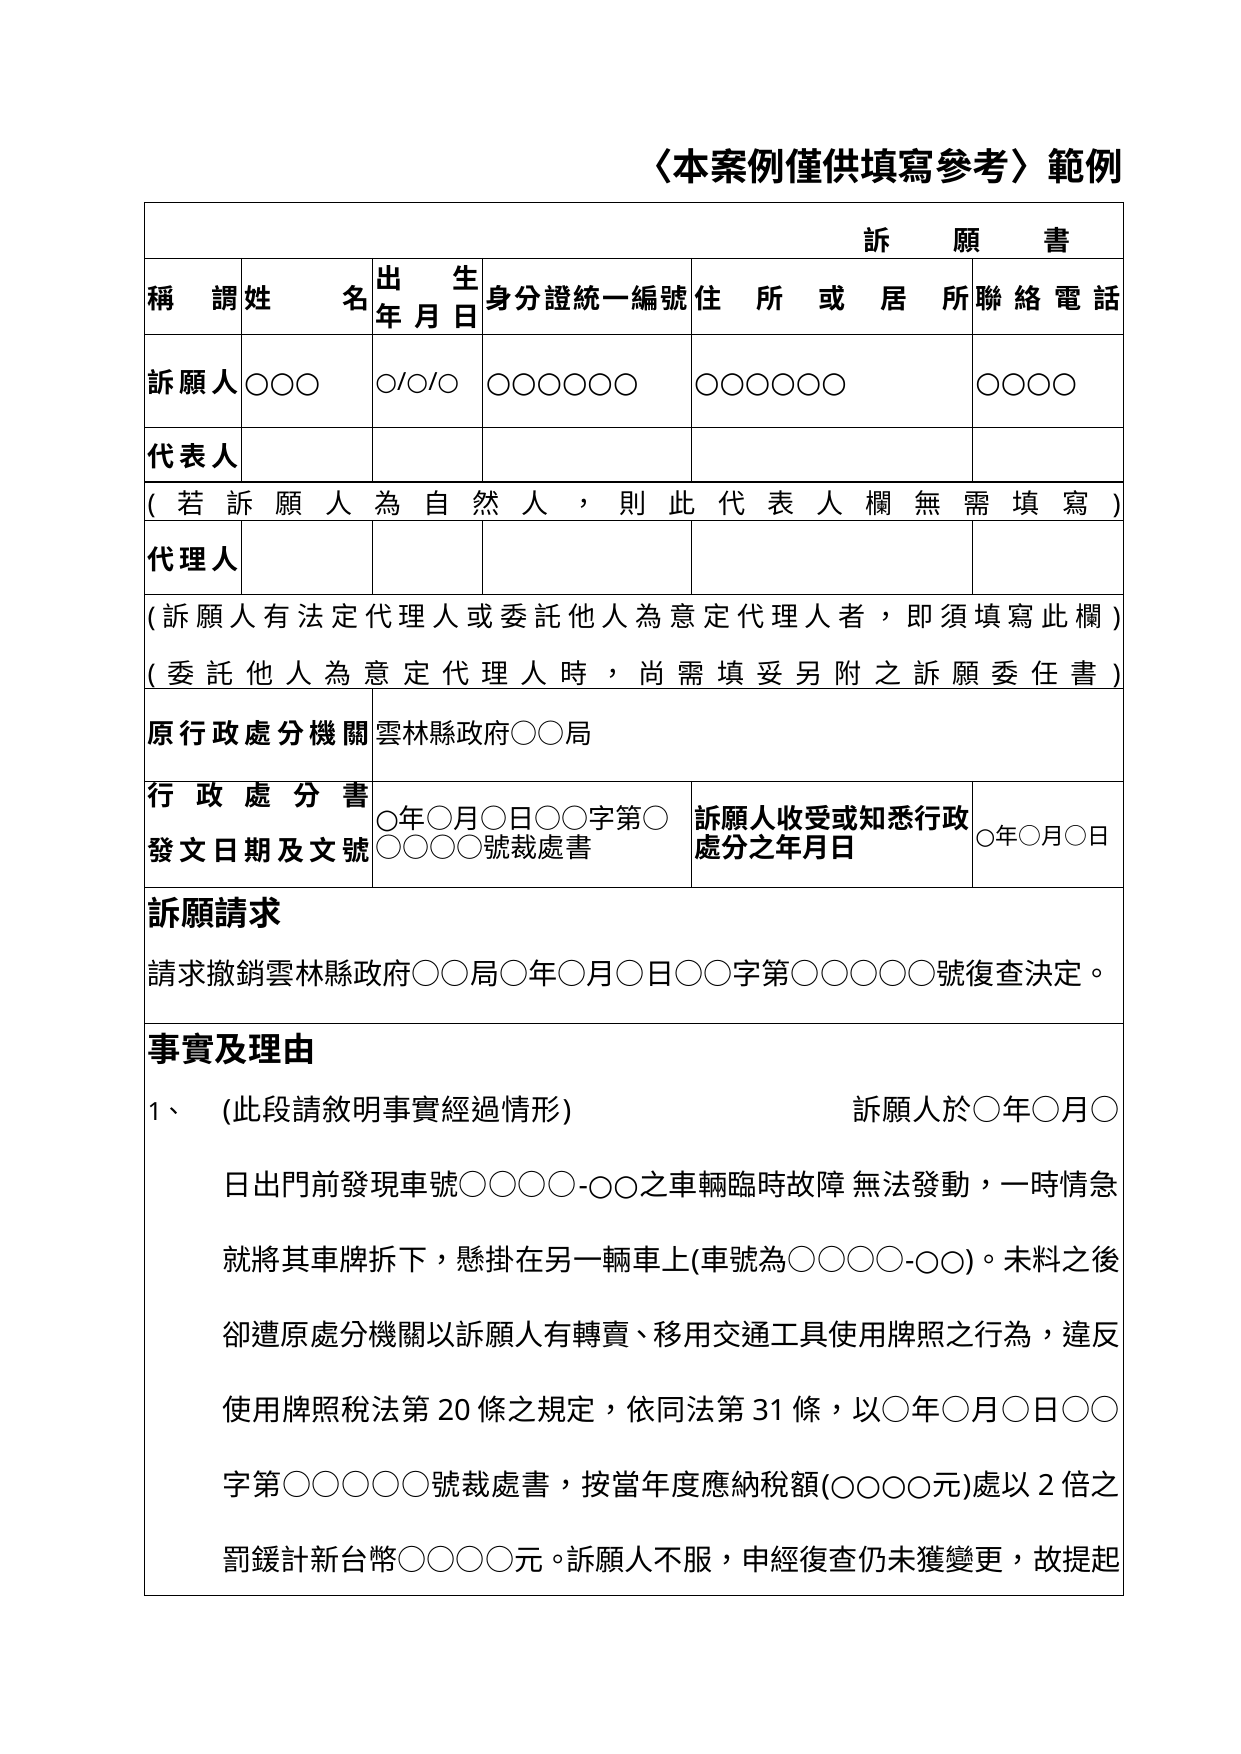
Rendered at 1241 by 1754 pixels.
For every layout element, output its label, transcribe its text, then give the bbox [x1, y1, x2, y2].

table_cell [692, 428, 972, 481]
table_cell 住所或居所 [692, 259, 972, 334]
table_cell ○○○ [242, 335, 372, 427]
table_cell 稱謂 [145, 259, 241, 334]
table_cell 聯絡電話 [973, 259, 1123, 334]
table_cell ○年○月○日 [973, 782, 1123, 887]
table_cell [483, 521, 691, 594]
table_cell 雲林縣政府○○局 [373, 689, 1123, 781]
table_cell 訴願人收受或知悉行政處分之年月日 [692, 782, 972, 887]
table_cell [973, 428, 1123, 481]
table_cell 代理人 [145, 521, 241, 594]
table_cell [973, 521, 1123, 594]
table_cell [242, 428, 372, 481]
table_cell 姓名 [242, 259, 372, 334]
table_cell [692, 521, 972, 594]
table_cell ○○○○○○ [483, 335, 691, 427]
table_cell 原行政處分機關 [145, 689, 372, 781]
table_cell ○/○/○ [373, 335, 482, 427]
table_cell [242, 521, 372, 594]
table_cell 出生 年月日 [373, 259, 482, 334]
table_cell ○○○○ [973, 335, 1123, 427]
table_cell 行政處分書 發文日期及文號 [145, 782, 372, 887]
table_cell (訴願人有法定代理人或委託他人為意定代理人者，即須填寫此欄) (委託他人為意定代理人時，尚需填妥另附之訴願委任書) [145, 595, 1123, 688]
table_cell 代表人 [145, 428, 241, 481]
table_cell 身分證統一編號 [483, 259, 691, 334]
table_cell [373, 428, 482, 481]
table_cell 訴願人 [145, 335, 241, 427]
table_header 訴願書 [145, 203, 1123, 258]
table_cell 事實及理由 (此段請敘明事實經過情形) 訴願人於○年○月○日出門前發現車號○○○○-○○之車輛臨時故障 無法發動，一時情急就將其車牌拆下，懸掛在另一輛車上(車號為○○○○-○○)。未料之後卻遭原處分機關以訴願人有轉賣、移用交通工具使用牌照之行為，違反使用牌照稅法第20條之規定，依同法第31條，以○年○月○日○○字第○○○○○號裁處書，按當年度應納稅額(○○○○元)處以2倍之罰鍰計新台幣○○○○元。訴願人不服，申經復查仍未獲變更，故提起訴願。 (此段請敘明法令依據) 行政罰法第8條：「不得因不知法規而免除行政處罰責任。但按其情節，得減輕或免除其處罰。」於本案中應有適用，然原處分機關卻未為考量，所為處分顯非屬妥當。 (此段請敘明其他理由) 此外，使用牌照稅法第20條、第31條之規定旨在避免人民逃漏使用牌照稅，今訴願人已依規定繳納當年度之使用牌照稅，實不應再受該條文之處罰。 附件： 雲林縣政府○○局○年○月○日○○字第○○○○○號復查決定書影本一份。 [145, 1024, 1123, 1595]
table_cell [373, 521, 482, 594]
table_cell (若訴願人為自然人，則此代表人欄無需填寫) [145, 483, 1123, 520]
table_cell 訴願請求 請求撤銷雲林縣政府○○局○年○月○日○○字第○○○○○號復查決定。 [145, 888, 1123, 1023]
table_cell ○年○月○日○○字第○○○○○號裁處書 [373, 782, 691, 887]
table_cell [483, 428, 691, 481]
text 〈本案例僅供填寫參考〉範例 [148, 127, 1123, 202]
table_cell ○○○○○○ [692, 335, 972, 427]
